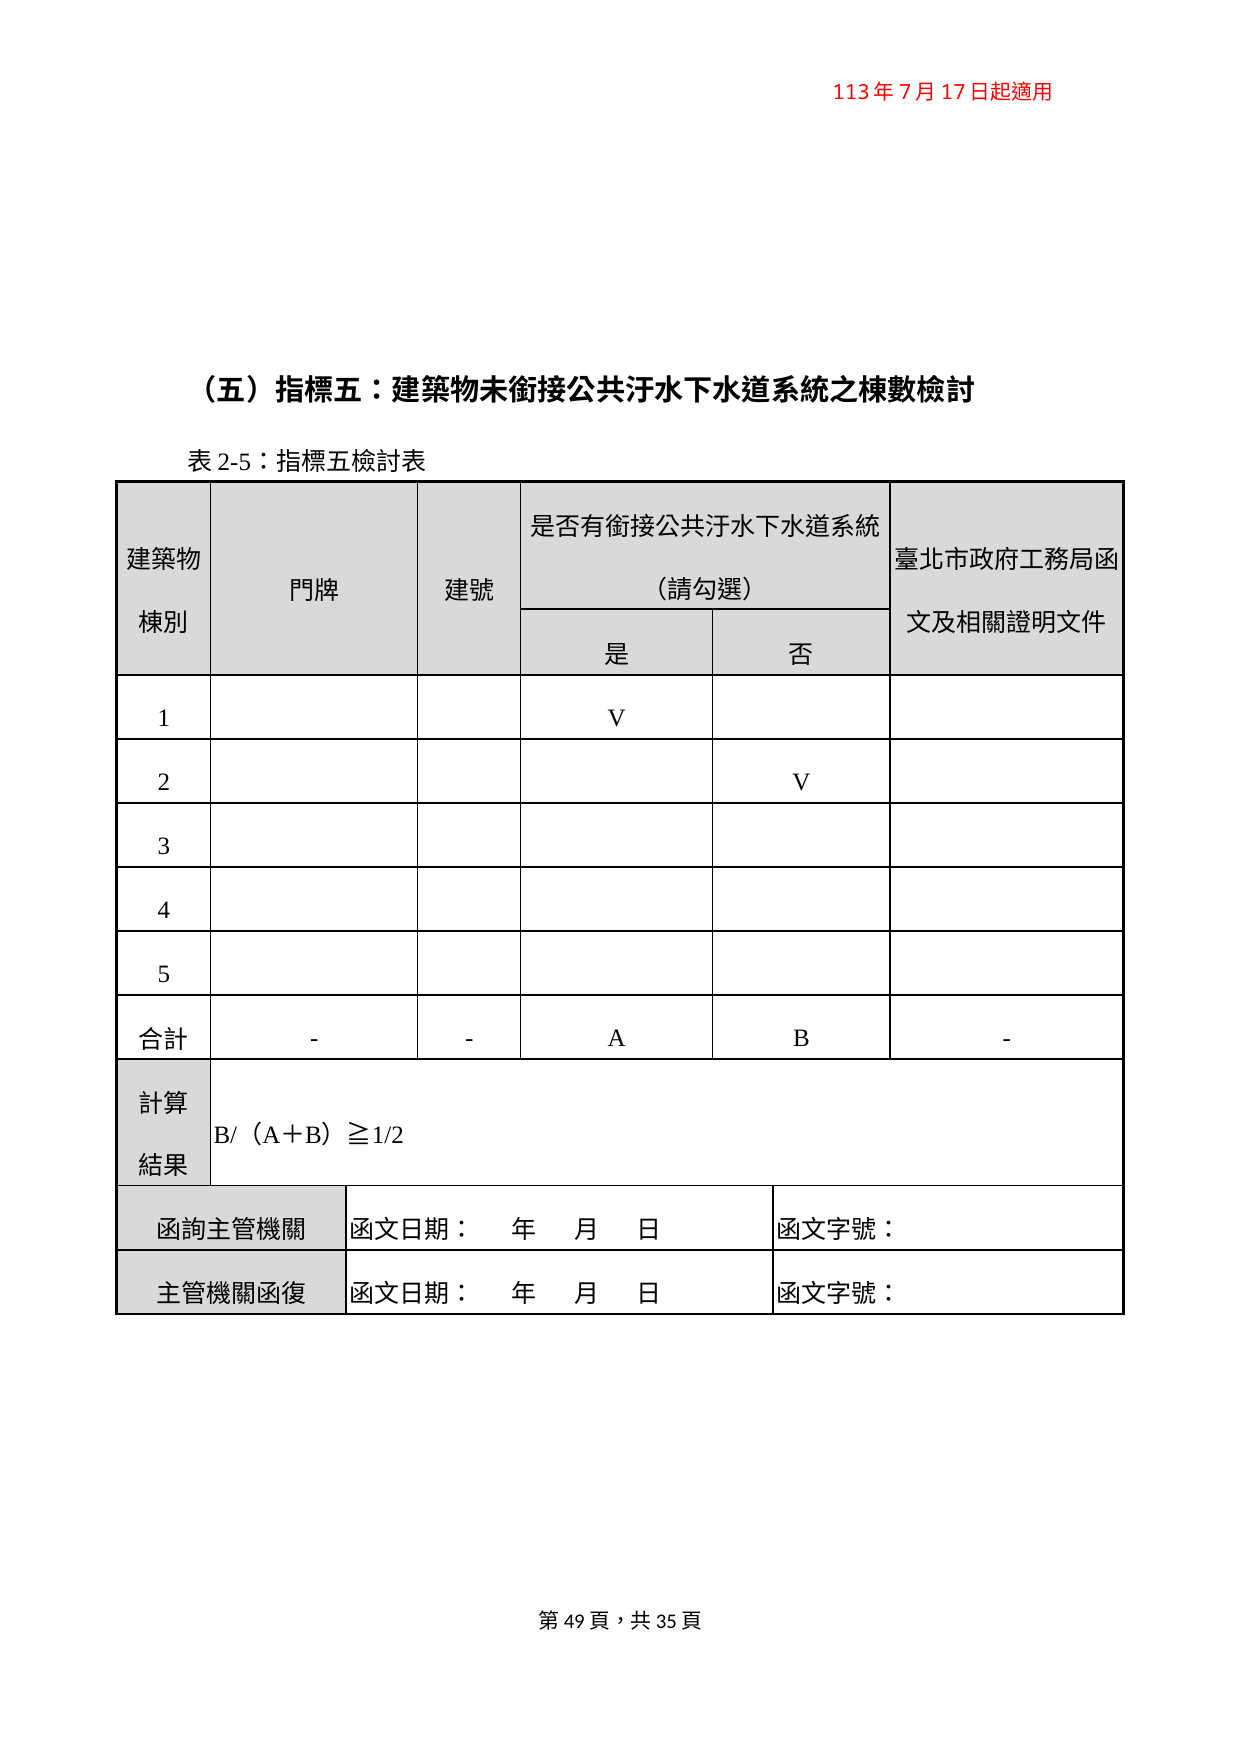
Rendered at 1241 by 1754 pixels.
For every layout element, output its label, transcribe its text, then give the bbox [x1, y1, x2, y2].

table_cell B [713, 996, 889, 1058]
table_cell 函詢主管機關 [118, 1186, 345, 1249]
table_cell 函文字號： [774, 1251, 1122, 1313]
table_header 建築物 棟別 [118, 483, 210, 674]
table_cell [211, 676, 417, 738]
table_cell A [521, 996, 712, 1058]
table_cell [211, 740, 417, 802]
table_cell [418, 804, 520, 866]
table_cell 主管機關函復 [118, 1251, 345, 1313]
table_header 建號 [418, 483, 520, 674]
table_cell 函文日期： 年 月 日 [347, 1186, 772, 1249]
table_cell 計算 結果 [118, 1060, 210, 1185]
table_cell [418, 676, 520, 738]
table_cell [521, 804, 712, 866]
table_cell [713, 868, 889, 930]
table_header 門牌 [211, 483, 417, 674]
table_cell 是 [521, 610, 712, 674]
table_cell [521, 740, 712, 802]
table_cell V [521, 676, 712, 738]
table_header 是否有銜接公共汙水下水道系統 （請勾選） [521, 483, 889, 608]
table_cell 否 [713, 610, 889, 674]
table_cell [713, 932, 889, 994]
table_cell [418, 868, 520, 930]
table_cell [521, 868, 712, 930]
table_cell [211, 804, 417, 866]
table_cell 3 [118, 804, 210, 866]
table_cell 函文字號： [774, 1186, 1122, 1249]
table_cell [891, 868, 1122, 930]
table_cell 5 [118, 932, 210, 994]
text 表2-5：指標五檢討表 [187, 418, 1053, 480]
table_cell - [418, 996, 520, 1058]
table_cell [891, 740, 1122, 802]
table_cell 4 [118, 868, 210, 930]
table_cell - [891, 996, 1122, 1058]
table_cell - [211, 996, 417, 1058]
table_cell [418, 740, 520, 802]
table_cell 2 [118, 740, 210, 802]
table_cell [211, 868, 417, 930]
table_cell [891, 676, 1122, 738]
table_cell [418, 932, 520, 994]
table_cell [891, 804, 1122, 866]
table_cell V [713, 740, 889, 802]
table_cell B/（A＋B）≧1/2 [211, 1060, 1122, 1185]
table_header 臺北市政府工務局函文及相關證明文件 [891, 483, 1122, 674]
table_cell [211, 932, 417, 994]
table_cell 函文日期： 年 月 日 [347, 1251, 772, 1313]
table_cell [891, 932, 1122, 994]
table_cell 合計 [118, 996, 210, 1058]
text （五）指標五：建築物未銜接公共汙水下水道系統之棟數檢討 [187, 346, 1053, 408]
table_cell [713, 676, 889, 738]
table_cell [713, 804, 889, 866]
table_cell [521, 932, 712, 994]
table_cell 1 [118, 676, 210, 738]
